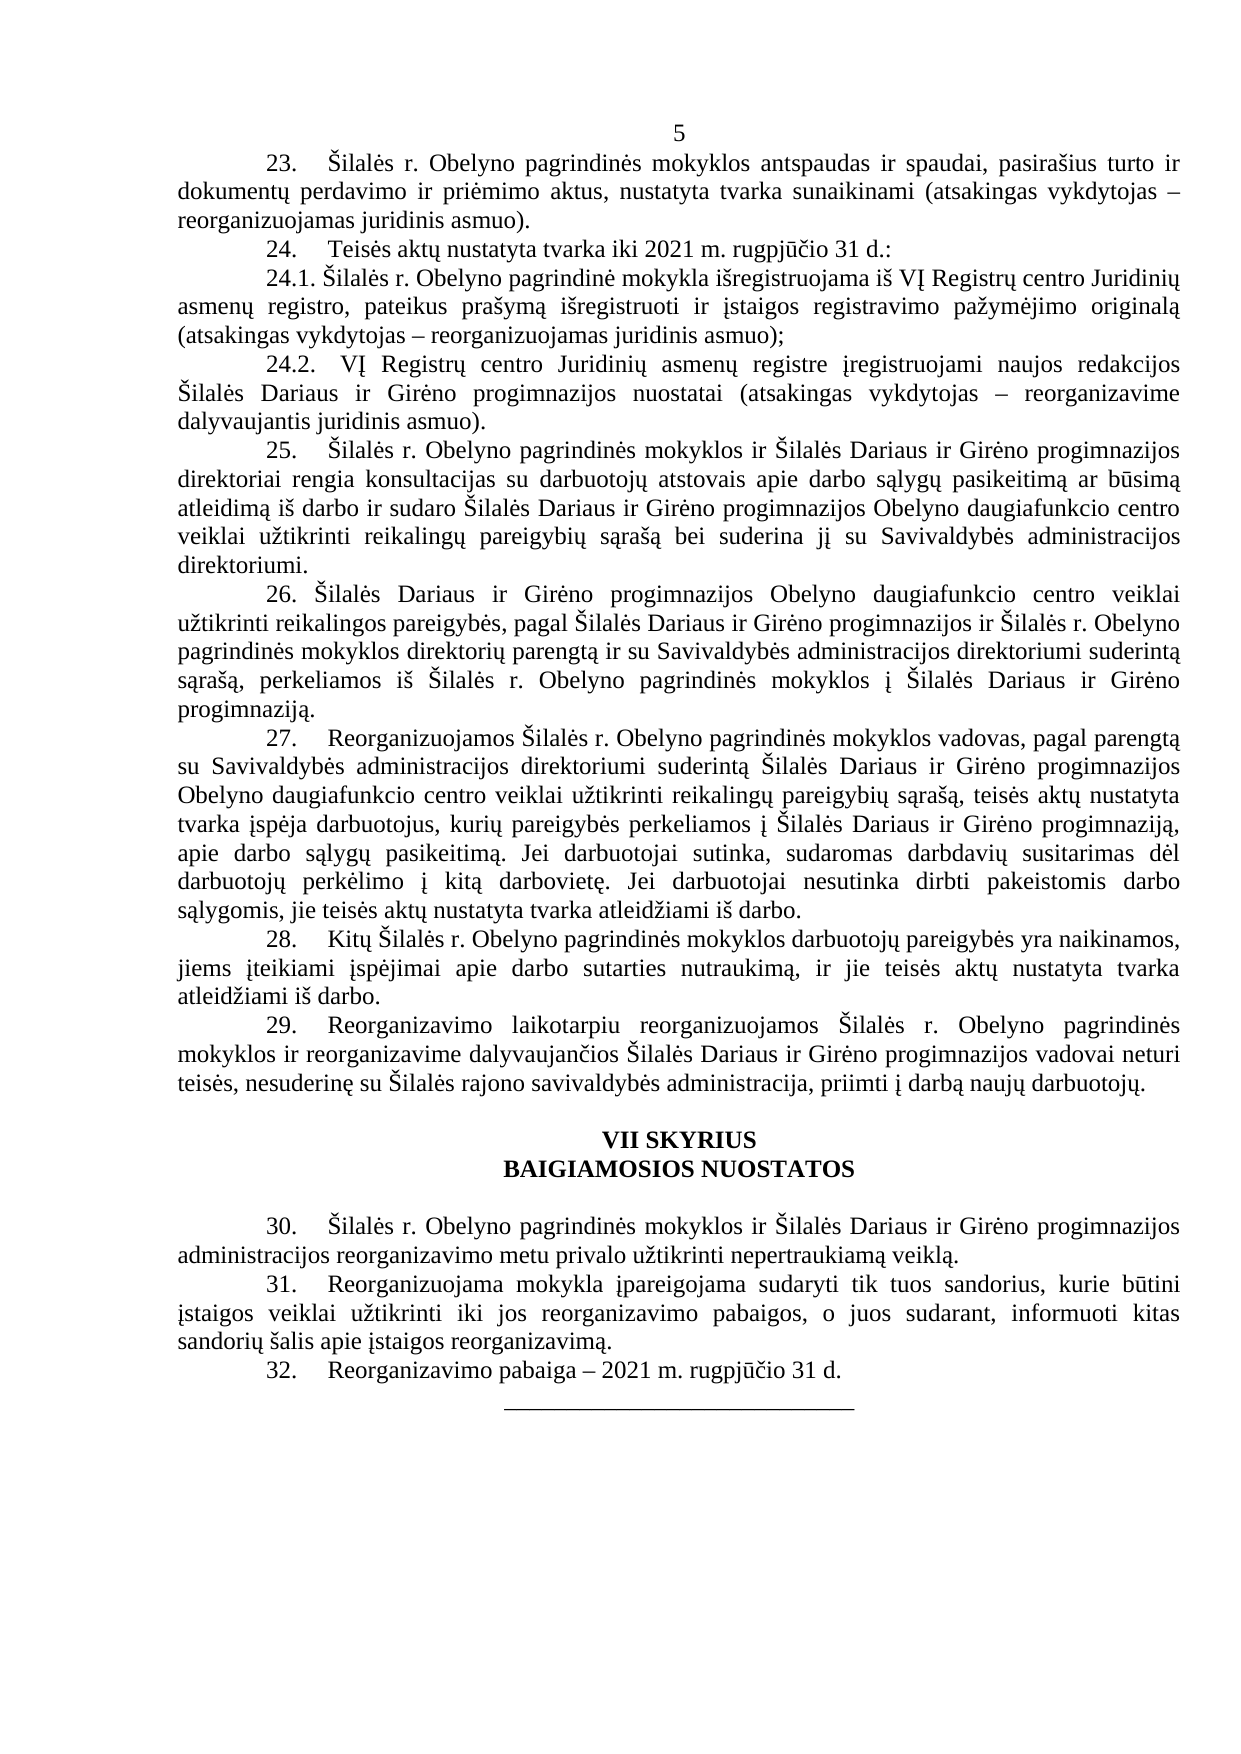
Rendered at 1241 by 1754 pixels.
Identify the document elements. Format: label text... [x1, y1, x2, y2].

text 30. Šilalės r. Obelyno pagrindinės mokyklos ir Šilalės Dariaus ir Girėno progimnazijos administracijos reorganizavimo metu privalo užtikrinti nepertraukiamą veiklą. [177, 1211, 1181, 1269]
text ____________________________ [177, 1384, 1181, 1413]
text 24. Teisės aktų nustatyta tvarka iki 2021 m. rugpjūčio 31 d.: [177, 234, 1181, 263]
text 24.1. Šilalės r. Obelyno pagrindinė mokykla išregistruojama iš VĮ Registrų centro Juridinių asmenų registro, pateikus prašymą išregistruoti ir įstaigos registravimo pažymėjimo originalą (atsakingas vykdytojas – reorganizuojamas juridinis asmuo); [177, 263, 1181, 349]
text 23. Šilalės r. Obelyno pagrindinės mokyklos antspaudas ir spaudai, pasirašius turto ir dokumentų perdavimo ir priėmimo aktus, nustatyta tvarka sunaikinami (atsakingas vykdytojas – reorganizuojamas juridinis asmuo). [177, 148, 1181, 234]
text 27. Reorganizuojamos Šilalės r. Obelyno pagrindinės mokyklos vadovas, pagal parengtą su Savivaldybės administracijos direktoriumi suderintą Šilalės Dariaus ir Girėno progimnazijos Obelyno daugiafunkcio centro veiklai užtikrinti reikalingų pareigybių sąrašą, teisės aktų nustatyta tvarka įspėja darbuotojus, kurių pareigybės perkeliamos į Šilalės Dariaus ir Girėno progimnaziją, apie darbo sąlygų pasikeitimą. Jei darbuotojai sutinka, sudaromas darbdavių susitarimas dėl darbuotojų perkėlimo į kitą darbovietę. Jei darbuotojai nesutinka dirbti pakeistomis darbo sąlygomis, jie teisės aktų nustatyta tvarka atleidžiami iš darbo. [177, 723, 1181, 924]
text BAIGIAMOSIOS NUOSTATOS [177, 1154, 1181, 1183]
text 29. Reorganizavimo laikotarpiu reorganizuojamos Šilalės r. Obelyno pagrindinės mokyklos ir reorganizavime dalyvaujančios Šilalės Dariaus ir Girėno progimnazijos vadovai neturi teisės, nesuderinę su Šilalės rajono savivaldybės administracija, priimti į darbą naujų darbuotojų. [177, 1010, 1181, 1096]
text VII SKYRIUS [177, 1125, 1181, 1154]
text 28. Kitų Šilalės r. Obelyno pagrindinės mokyklos darbuotojų pareigybės yra naikinamos, jiems įteikiami įspėjimai apie darbo sutarties nutraukimą, ir jie teisės aktų nustatyta tvarka atleidžiami iš darbo. [177, 924, 1181, 1010]
text 32. Reorganizavimo pabaiga – 2021 m. rugpjūčio 31 d. [177, 1355, 1181, 1384]
text 31. Reorganizuojama mokykla įpareigojama sudaryti tik tuos sandorius, kurie būtini įstaigos veiklai užtikrinti iki jos reorganizavimo pabaigos, o juos sudarant, informuoti kitas sandorių šalis apie įstaigos reorganizavimą. [177, 1269, 1181, 1355]
text 25. Šilalės r. Obelyno pagrindinės mokyklos ir Šilalės Dariaus ir Girėno progimnazijos direktoriai rengia konsultacijas su darbuotojų atstovais apie darbo sąlygų pasikeitimą ar būsimą atleidimą iš darbo ir sudaro Šilalės Dariaus ir Girėno progimnazijos Obelyno daugiafunkcio centro veiklai užtikrinti reikalingų pareigybių sąrašą bei suderina jį su Savivaldybės administracijos direktoriumi. [177, 435, 1181, 579]
text 24.2. VĮ Registrų centro Juridinių asmenų registre įregistruojami naujos redakcijos Šilalės Dariaus ir Girėno progimnazijos nuostatai (atsakingas vykdytojas – reorganizavime dalyvaujantis juridinis asmuo). [177, 349, 1181, 435]
text 26. Šilalės Dariaus ir Girėno progimnazijos Obelyno daugiafunkcio centro veiklai užtikrinti reikalingos pareigybės, pagal Šilalės Dariaus ir Girėno progimnazijos ir Šilalės r. Obelyno pagrindinės mokyklos direktorių parengtą ir su Savivaldybės administracijos direktoriumi suderintą sąrašą, perkeliamos iš Šilalės r. Obelyno pagrindinės mokyklos į Šilalės Dariaus ir Girėno progimnaziją. [177, 579, 1181, 723]
